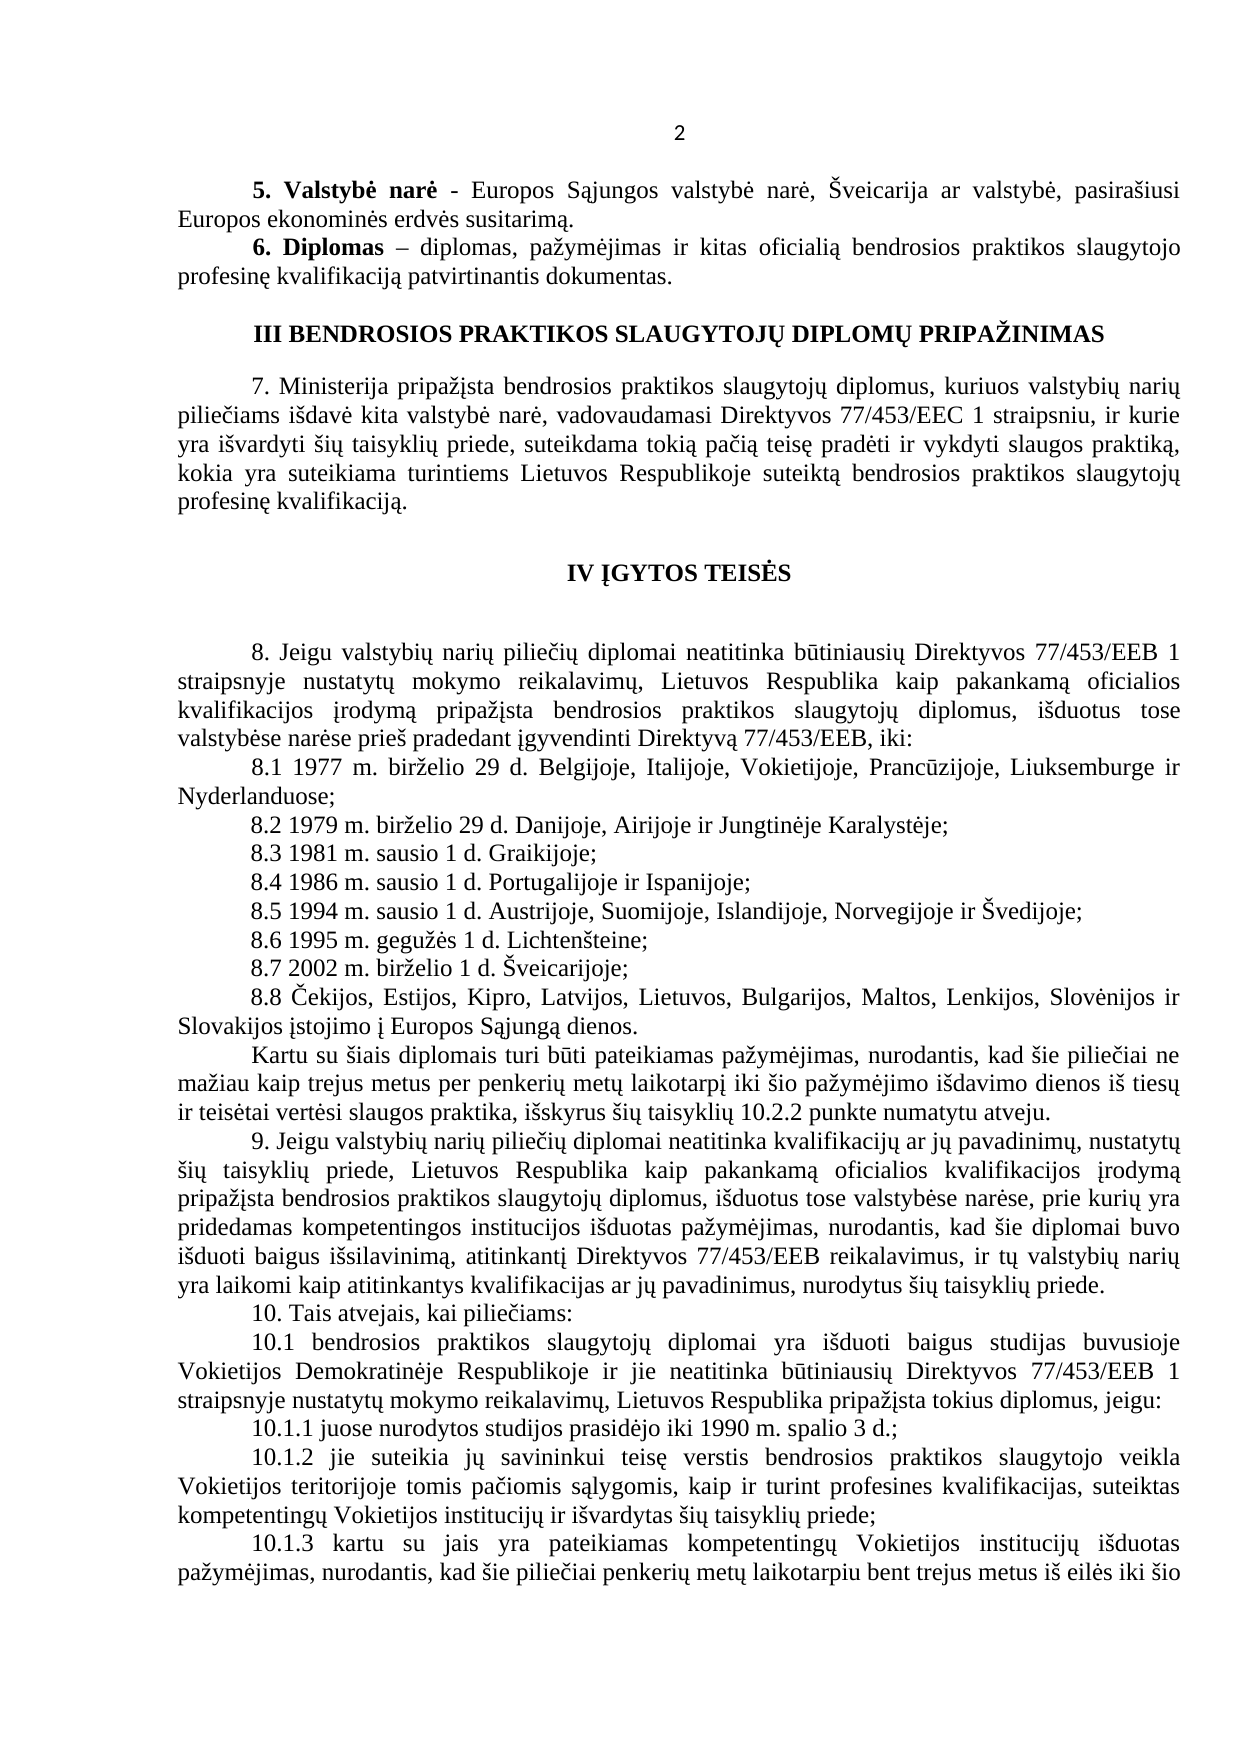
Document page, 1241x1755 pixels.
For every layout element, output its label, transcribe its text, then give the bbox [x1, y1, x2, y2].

text III BENDROSIOS PRAKTIKOS SLAUGYTOJŲ DIPLOMŲ PRIPAŽINIMAS [177, 319, 1181, 347]
text 10.1.1 juose nurodytos studijos prasidėjo iki 1990 m. spalio 3 d.; [177, 1413, 1181, 1442]
text 9. Jeigu valstybių narių piliečių diplomai neatitinka kvalifikacijų ar jų pavadinimų, nustatytų šių taisyklių priede, Lietuvos Respublika kaip pakankamą oficialios kvalifikacijos įrodymą pripažįsta bendrosios praktikos slaugytojų diplomus, išduotus tose valstybėse narėse, prie kurių yra pridedamas kompetentingos institucijos išduotas pažymėjimas, nurodantis, kad šie diplomai buvo išduoti baigus išsilavinimą, atitinkantį Direktyvos 77/453/EEB reikalavimus, ir tų valstybių narių yra laikomi kaip atitinkantys kvalifikacijas ar jų pavadinimus, nurodytus šių taisyklių priede. [177, 1126, 1181, 1298]
text 8.4 1986 m. sausio 1 d. Portugalijoje ir Ispanijoje; [177, 867, 1181, 896]
text 10.1.3 kartu su jais yra pateikiamas kompetentingų Vokietijos institucijų išduotas pažymėjimas, nurodantis, kad šie piliečiai penkerių metų laikotarpiu bent trejus metus iš eilės iki šio [177, 1528, 1181, 1586]
text 8. Jeigu valstybių narių piliečių diplomai neatitinka būtiniausių Direktyvos 77/453/EEB 1 straipsnyje nustatytų mokymo reikalavimų, Lietuvos Respublika kaip pakankamą oficialios kvalifikacijos įrodymą pripažįsta bendrosios praktikos slaugytojų diplomus, išduotus tose valstybėse narėse prieš pradedant įgyvendinti Direktyvą 77/453/EEB, iki: [177, 637, 1181, 752]
text 7. Ministerija pripažįsta bendrosios praktikos slaugytojų diplomus, kuriuos valstybių narių piliečiams išdavė kita valstybė narė, vadovaudamasi Direktyvos 77/453/EEC 1 straipsniu, ir kurie yra išvardyti šių taisyklių priede, suteikdama tokią pačią teisę pradėti ir vykdyti slaugos praktiką, kokia yra suteikiama turintiems Lietuvos Respublikoje suteiktą bendrosios praktikos slaugytojų profesinę kvalifikaciją. [177, 371, 1181, 515]
text 8.2 1979 m. birželio 29 d. Danijoje, Airijoje ir Jungtinėje Karalystėje; [177, 810, 1181, 838]
text 10.1.2 jie suteikia jų savininkui teisę verstis bendrosios praktikos slaugytojo veikla Vokietijos teritorijoje tomis pačiomis sąlygomis, kaip ir turint profesines kvalifikacijas, suteiktas kompetentingų Vokietijos institucijų ir išvardytas šių taisyklių priede; [177, 1442, 1181, 1528]
text 10. Tais atvejais, kai piliečiams: [177, 1298, 1181, 1327]
text 8.1 1977 m. birželio 29 d. Belgijoje, Italijoje, Vokietijoje, Prancūzijoje, Liuksemburge ir Nyderlanduose; [177, 752, 1181, 810]
text 8.8 Čekijos, Estijos, Kipro, Latvijos, Lietuvos, Bulgarijos, Maltos, Lenkijos, Slovėnijos ir Slovakijos įstojimo į Europos Sąjungą dienos. [177, 982, 1181, 1040]
text 8.7 2002 m. birželio 1 d. Šveicarijoje; [177, 953, 1181, 982]
text 10.1 bendrosios praktikos slaugytojų diplomai yra išduoti baigus studijas buvusioje Vokietijos Demokratinėje Respublikoje ir jie neatitinka būtiniausių Direktyvos 77/453/EEB 1 straipsnyje nustatytų mokymo reikalavimų, Lietuvos Respublika pripažįsta tokius diplomus, jeigu: [177, 1327, 1181, 1413]
text 8.5 1994 m. sausio 1 d. Austrijoje, Suomijoje, Islandijoje, Norvegijoje ir Švedijoje; [177, 896, 1181, 925]
text IV ĮGYTOS TEISĖS [177, 558, 1181, 587]
text Kartu su šiais diplomais turi būti pateikiamas pažymėjimas, nurodantis, kad šie piliečiai ne mažiau kaip trejus metus per penkerių metų laikotarpį iki šio pažymėjimo išdavimo dienos iš tiesų ir teisėtai vertėsi slaugos praktika, išskyrus šių taisyklių 10.2.2 punkte numatytu atveju. [177, 1040, 1181, 1126]
text 8.6 1995 m. gegužės 1 d. Lichtenšteine; [177, 925, 1181, 953]
text 8.3 1981 m. sausio 1 d. Graikijoje; [177, 838, 1181, 867]
text 5. Valstybė narė - Europos Sąjungos valstybė narė, Šveicarija ar valstybė, pasirašiusi Europos ekonominės erdvės susitarimą. [177, 175, 1181, 232]
text 6. Diplomas – diplomas, pažymėjimas ir kitas oficialią bendrosios praktikos slaugytojo profesinę kvalifikaciją patvirtinantis dokumentas. [177, 232, 1181, 290]
